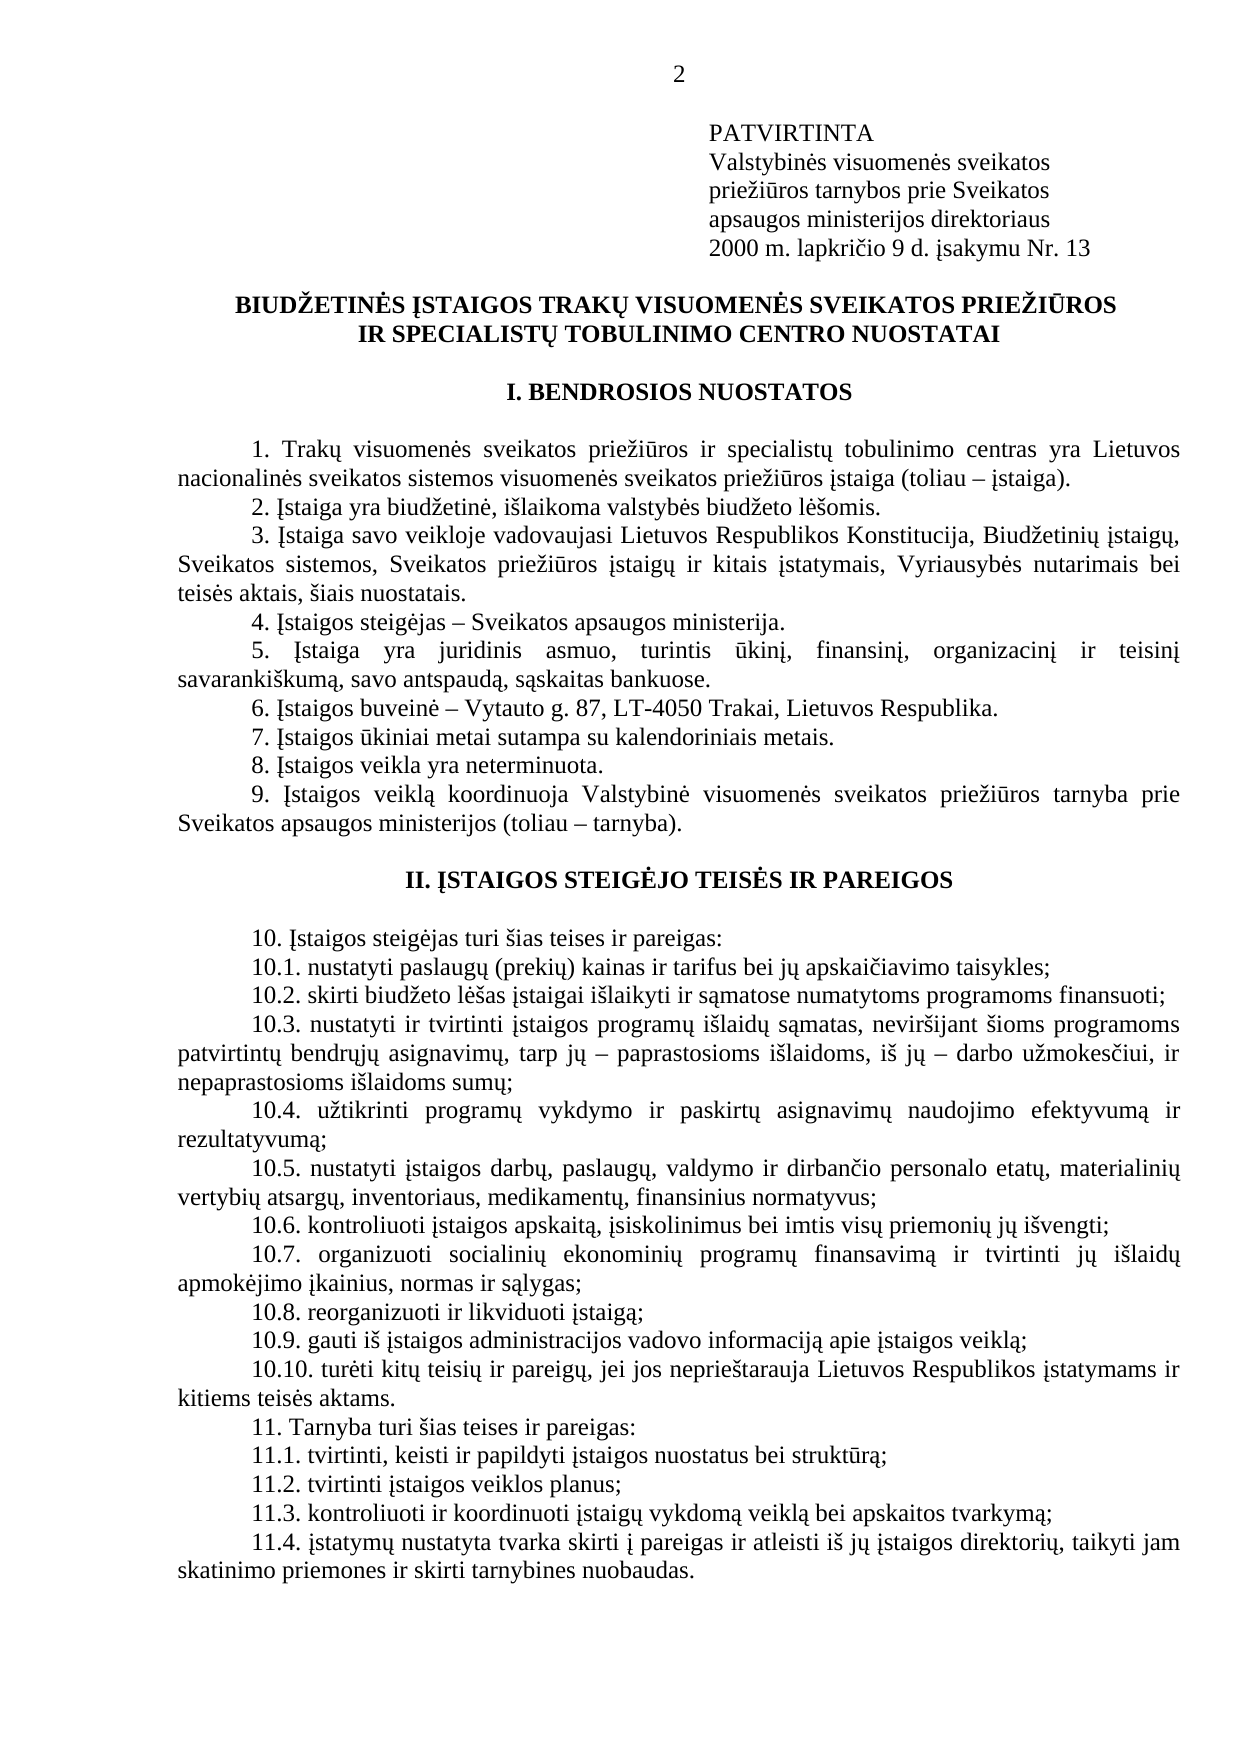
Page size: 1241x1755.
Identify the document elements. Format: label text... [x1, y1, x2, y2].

text 10.6. kontroliuoti įstaigos apskaitą, įsiskolinimus bei imtis visų priemonių jų išvengti; [177, 1211, 1181, 1239]
text 10.1. nustatyti paslaugų (prekių) kainas ir tarifus bei jų apskaičiavimo taisykles; [177, 952, 1181, 981]
text 11.2. tvirtinti įstaigos veiklos planus; [177, 1469, 1181, 1498]
text 10.2. skirti biudžeto lėšas įstaigai išlaikyti ir sąmatose numatytoms programoms finansuoti; [177, 981, 1181, 1009]
text 6. Įstaigos buveinė – Vytauto g. 87, LT-4050 Trakai, Lietuvos Respublika. [177, 693, 1181, 722]
text 8. Įstaigos veikla yra neterminuota. [177, 751, 1181, 779]
text 11.3. kontroliuoti ir koordinuoti įstaigų vykdomą veiklą bei apskaitos tvarkymą; [177, 1498, 1181, 1527]
text BIUDŽETINĖS ĮSTAIGOS TRAKŲ VISUOMENĖS SVEIKATOS PRIEŽIŪROS [177, 291, 1181, 319]
text 10.10. turėti kitų teisių ir pareigų, jei jos neprieštarauja Lietuvos Respublikos įstatymams ir kitiems teisės aktams. [177, 1354, 1181, 1412]
text 11.4. įstatymų nustatyta tvarka skirti į pareigas ir atleisti iš jų įstaigos direktorių, taikyti jam skatinimo priemones ir skirti tarnybines nuobaudas. [177, 1527, 1181, 1584]
text 5. Įstaiga yra juridinis asmuo, turintis ūkinį, finansinį, organizacinį ir teisinį savarankiškumą, savo antspaudą, sąskaitas bankuose. [177, 636, 1181, 693]
text 9. Įstaigos veiklą koordinuoja Valstybinė visuomenės sveikatos priežiūros tarnyba prie Sveikatos apsaugos ministerijos (toliau – tarnyba). [177, 779, 1181, 837]
text 10.4. užtikrinti programų vykdymo ir paskirtų asignavimų naudojimo efektyvumą ir rezultatyvumą; [177, 1096, 1181, 1153]
text 10.9. gauti iš įstaigos administracijos vadovo informaciją apie įstaigos veiklą; [177, 1326, 1181, 1354]
text priežiūros tarnybos prie Sveikatos [177, 176, 1181, 204]
text 10.7. organizuoti socialinių ekonominių programų finansavimą ir tvirtinti jų išlaidų apmokėjimo įkainius, normas ir sąlygas; [177, 1239, 1181, 1297]
text 10.3. nustatyti ir tvirtinti įstaigos programų išlaidų sąmatas, neviršijant šioms programoms patvirtintų bendrųjų asignavimų, tarp jų – paprastosioms išlaidoms, iš jų – darbo užmokesčiui, ir nepaprastosioms išlaidoms sumų; [177, 1009, 1181, 1096]
text 10.5. nustatyti įstaigos darbų, paslaugų, valdymo ir dirbančio personalo etatų, materialinių vertybių atsargų, inventoriaus, medikamentų, finansinius normatyvus; [177, 1153, 1181, 1211]
text 4. Įstaigos steigėjas – Sveikatos apsaugos ministerija. [177, 607, 1181, 636]
text PATVIRTINTA [177, 118, 1181, 147]
text 10. Įstaigos steigėjas turi šias teises ir pareigas: [177, 923, 1181, 952]
text 10.8. reorganizuoti ir likviduoti įstaigą; [177, 1297, 1181, 1326]
text i. bendrOSIOS nuostATOS [177, 377, 1181, 406]
text 1. Trakų visuomenės sveikatos priežiūros ir specialistų tobulinimo centras yra Lietuvos nacionalinės sveikatos sistemos visuomenės sveikatos priežiūros įstaiga (toliau – įstaiga). [177, 434, 1181, 492]
text 11.1. tvirtinti, keisti ir papildyti įstaigos nuostatus bei struktūrą; [177, 1441, 1181, 1469]
text IR SPECIALISTŲ TOBULINIMO CENTRo NUOstatai [177, 319, 1181, 348]
text 7. Įstaigos ūkiniai metai sutampa su kalendoriniais metais. [177, 722, 1181, 751]
text 11. Tarnyba turi šias teises ir pareigas: [177, 1412, 1181, 1441]
text Valstybinės visuomenės sveikatos [177, 147, 1181, 176]
text II. ĮSTAIGOS STEIGĖJO TEISĖS IR PAREIGOS [177, 866, 1181, 894]
text 2. Įstaiga yra biudžetinė, išlaikoma valstybės biudžeto lėšomis. [177, 492, 1181, 521]
text 3. Įstaiga savo veikloje vadovaujasi Lietuvos Respublikos Konstitucija, Biudžetinių įstaigų, Sveikatos sistemos, Sveikatos priežiūros įstaigų ir kitais įstatymais, Vyriausybės nutarimais bei teisės aktais, šiais nuostatais. [177, 521, 1181, 607]
text 2000 m. lapkričio 9 d. įsakymu Nr. 13 [177, 233, 1181, 262]
text apsaugos ministerijos direktoriaus [177, 204, 1181, 233]
